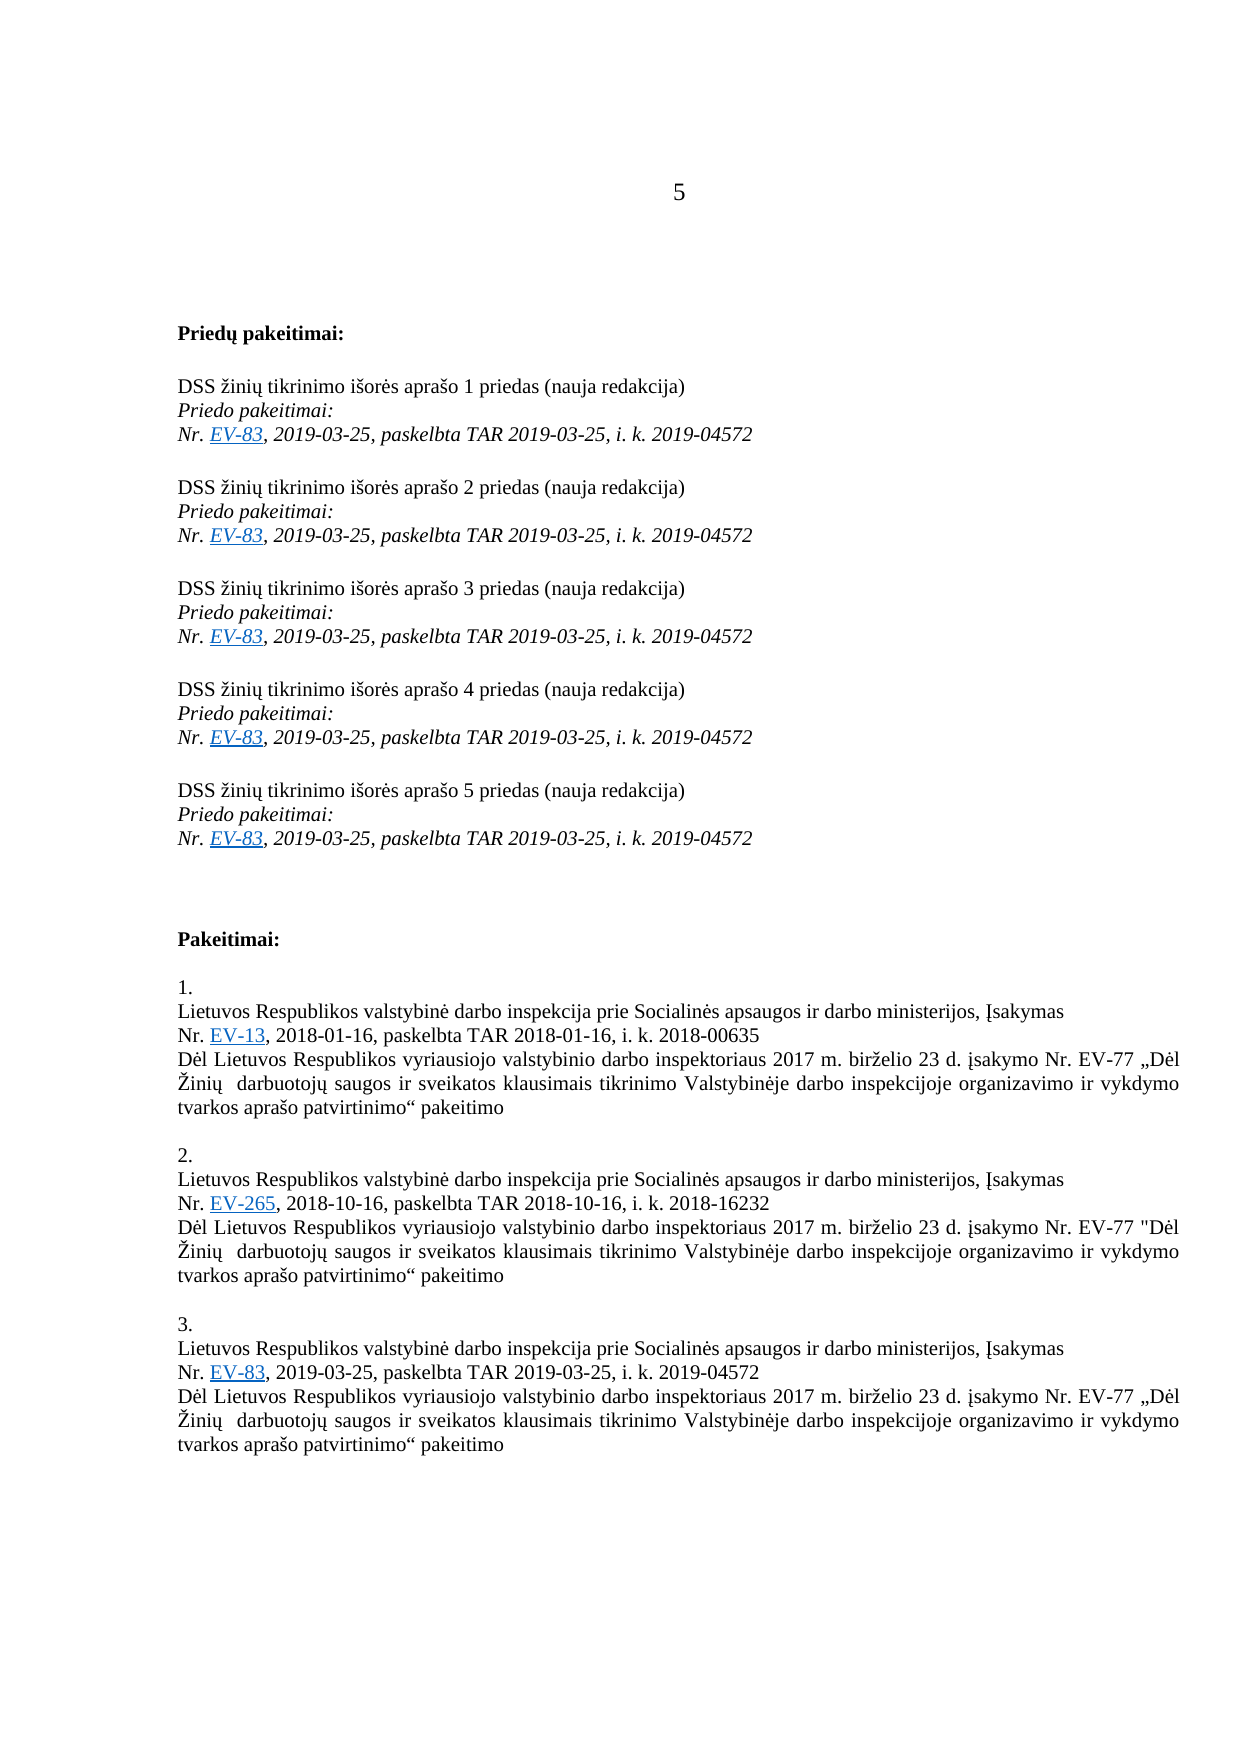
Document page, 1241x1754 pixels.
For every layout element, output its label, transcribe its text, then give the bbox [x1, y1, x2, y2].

text Priedo pakeitimai: [177, 802, 1181, 826]
text Nr. EV-265, 2018-10-16, paskelbta TAR 2018-10-16, i. k. 2018-16232 [177, 1191, 1181, 1215]
text Nr. EV-83, 2019-03-25, paskelbta TAR 2019-03-25, i. k. 2019-04572 [177, 1360, 1181, 1384]
text Lietuvos Respublikos valstybinė darbo inspekcija prie Socialinės apsaugos ir darbo ministerijos, Įsakymas [177, 999, 1181, 1023]
text Nr. EV-83, 2019-03-25, paskelbta TAR 2019-03-25, i. k. 2019-04572 [177, 826, 1181, 850]
text Priedų pakeitimai: [177, 321, 1181, 345]
text Priedo pakeitimai: [177, 600, 1181, 624]
text Nr. EV-83, 2019-03-25, paskelbta TAR 2019-03-25, i. k. 2019-04572 [177, 624, 1181, 648]
text Lietuvos Respublikos valstybinė darbo inspekcija prie Socialinės apsaugos ir darbo ministerijos, Įsakymas [177, 1167, 1181, 1191]
text Dėl Lietuvos Respublikos vyriausiojo valstybinio darbo inspektoriaus 2017 m. birželio 23 d. įsakymo Nr. EV-77 „Dėl Žinių darbuotojų saugos ir sveikatos klausimais tikrinimo Valstybinėje darbo inspekcijoje organizavimo ir vykdymo tvarkos aprašo patvirtinimo“ pakeitimo [177, 1047, 1181, 1119]
text DSS žinių tikrinimo išorės aprašo 2 priedas (nauja redakcija) [177, 475, 1181, 499]
text 2. [177, 1143, 1181, 1167]
text Nr. EV-13, 2018-01-16, paskelbta TAR 2018-01-16, i. k. 2018-00635 [177, 1023, 1181, 1047]
text DSS žinių tikrinimo išorės aprašo 1 priedas (nauja redakcija) [177, 374, 1181, 398]
text Priedo pakeitimai: [177, 398, 1181, 422]
text Dėl Lietuvos Respublikos vyriausiojo valstybinio darbo inspektoriaus 2017 m. birželio 23 d. įsakymo Nr. EV-77 „Dėl Žinių darbuotojų saugos ir sveikatos klausimais tikrinimo Valstybinėje darbo inspekcijoje organizavimo ir vykdymo tvarkos aprašo patvirtinimo“ pakeitimo [177, 1384, 1181, 1456]
text Pakeitimai: [177, 927, 1181, 951]
text Nr. EV-83, 2019-03-25, paskelbta TAR 2019-03-25, i. k. 2019-04572 [177, 523, 1181, 547]
text DSS žinių tikrinimo išorės aprašo 3 priedas (nauja redakcija) [177, 576, 1181, 600]
text DSS žinių tikrinimo išorės aprašo 4 priedas (nauja redakcija) [177, 677, 1181, 701]
text DSS žinių tikrinimo išorės aprašo 5 priedas (nauja redakcija) [177, 777, 1181, 802]
text Lietuvos Respublikos valstybinė darbo inspekcija prie Socialinės apsaugos ir darbo ministerijos, Įsakymas [177, 1336, 1181, 1360]
text 1. [177, 975, 1181, 999]
text Nr. EV-83, 2019-03-25, paskelbta TAR 2019-03-25, i. k. 2019-04572 [177, 422, 1181, 446]
text Dėl Lietuvos Respublikos vyriausiojo valstybinio darbo inspektoriaus 2017 m. birželio 23 d. įsakymo Nr. EV-77 "Dėl Žinių darbuotojų saugos ir sveikatos klausimais tikrinimo Valstybinėje darbo inspekcijoje organizavimo ir vykdymo tvarkos aprašo patvirtinimo“ pakeitimo [177, 1215, 1181, 1287]
text Nr. EV-83, 2019-03-25, paskelbta TAR 2019-03-25, i. k. 2019-04572 [177, 725, 1181, 749]
text 3. [177, 1312, 1181, 1336]
text Priedo pakeitimai: [177, 499, 1181, 523]
text Priedo pakeitimai: [177, 701, 1181, 725]
